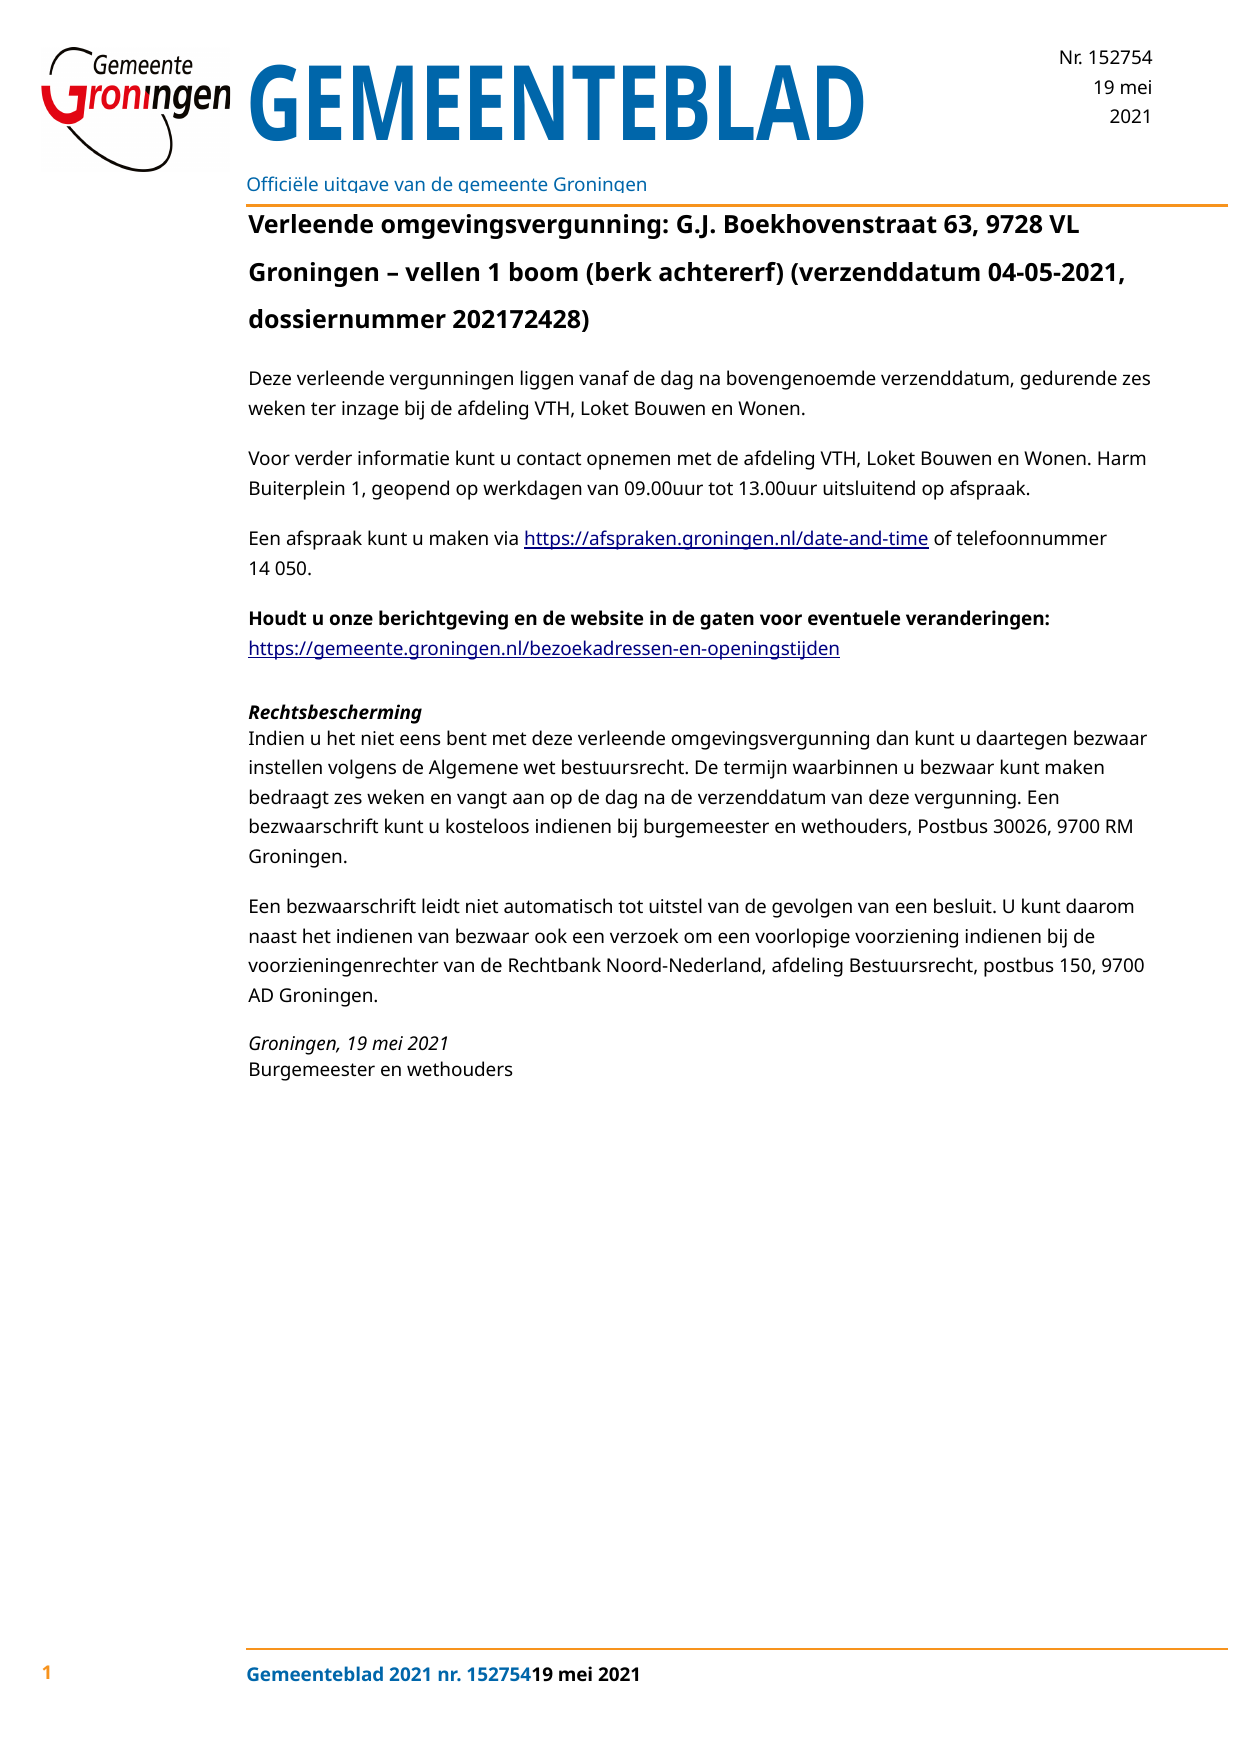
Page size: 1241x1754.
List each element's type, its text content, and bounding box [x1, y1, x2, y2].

text Voor verder informatie kunt u contact opnemen met de afdeling VTH, Loket Bouwen en Wonen. Harm Buiterplein 1, geopend op werkdagen van 09.00uur tot 13.00uur uitsluitend op afspraak. [248, 446, 1152, 501]
text Burgemeester en wethouders [248, 1056, 1152, 1082]
text Rechtsbescherming [248, 699, 1152, 725]
text Een afspraak kunt u maken via https://afspraken.groningen.nl/date-and-time of telefoonnummer 14 050. [248, 526, 1152, 581]
text Verleende omgevingsvergunning: G.J. Boekhovenstraat 63, 9728 VL Groningen – vellen 1 boom (berk achtererf) (verzenddatum 04-05-2021, dossiernummer 202172428) [248, 207, 1152, 336]
text Houdt u onze berichtgeving en de website in de gaten voor eventuele veranderingen: https://gemeente.groningen.nl/bezoekadressen-en-openingstijden [248, 606, 1152, 661]
text Indien u het niet eens bent met deze verleende omgevingsvergunning dan kunt u daartegen bezwaar instellen volgens de Algemene wet bestuursrecht. De termijn waarbinnen u bezwaar kunt maken bedraagt zes weken en vangt aan op de dag na de verzenddatum van deze vergunning. Een bezwaarschrift kunt u kosteloos indienen bij burgemeester en wethouders, Postbus 30026, 9700 RM Groningen. [248, 725, 1152, 869]
picture [41, 47, 231, 172]
text Een bezwaarschrift leidt niet automatisch tot uitstel van de gevolgen van een besluit. U kunt daarom naast het indienen van bezwaar ook een verzoek om een voorlopige voorziening indienen bij de voorzieningenrechter van de Rechtbank Noord-Nederland, afdeling Bestuursrecht, postbus 150, 9700 AD Groningen. [248, 893, 1152, 1008]
text Groningen, 19 mei 2021 [248, 1030, 1152, 1056]
text Deze verleende vergunningen liggen vanaf de dag na bovengenoemde verzenddatum, gedurende zes weken ter inzage bij de afdeling VTH, Loket Bouwen en Wonen. [248, 366, 1152, 421]
